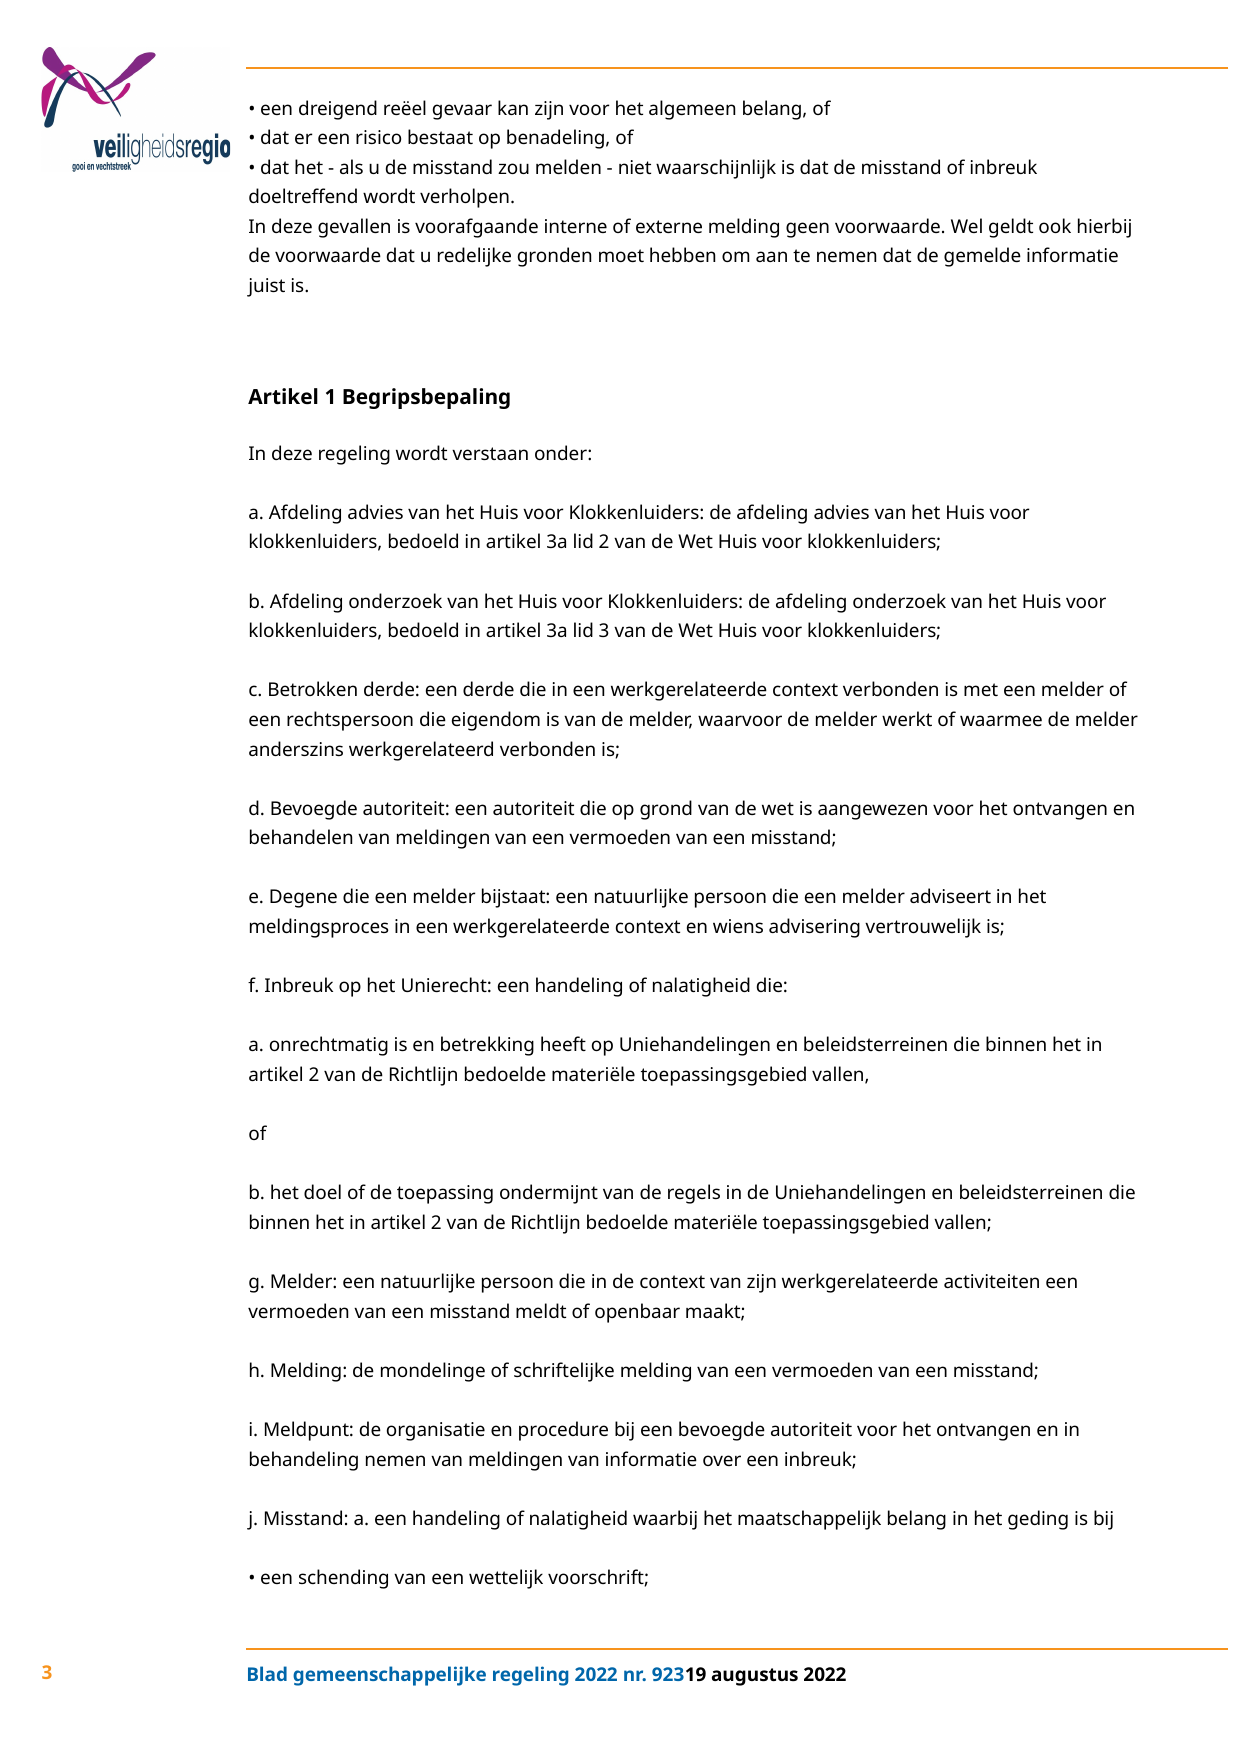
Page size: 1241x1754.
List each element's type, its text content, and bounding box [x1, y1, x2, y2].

text • een dreigend reëel gevaar kan zijn voor het algemeen belang, of [248, 95, 1152, 121]
text c. Betrokken derde: een derde die in een werkgerelateerde context verbonden is met een melder of een rechtspersoon die eigendom is van de melder, waarvoor de melder werkt of waarmee de melder anderszins werkgerelateerd verbonden is; [248, 677, 1152, 761]
picture [41, 47, 231, 172]
text d. Bevoegde autoriteit: een autoriteit die op grond van de wet is aangewezen voor het ontvangen en behandelen van meldingen van een vermoeden van een misstand; [248, 795, 1152, 850]
text Artikel 1 Begripsbepaling [248, 382, 1152, 410]
text b. Afdeling onderzoek van het Huis voor Klokkenluiders: de afdeling onderzoek van het Huis voor klokkenluiders, bedoeld in artikel 3a lid 3 van de Wet Huis voor klokkenluiders; [248, 588, 1152, 643]
text a. onrechtmatig is en betrekking heeft op Uniehandelingen en beleidsterreinen die binnen het in artikel 2 van de Richtlijn bedoelde materiële toepassingsgebied vallen, [248, 1032, 1152, 1087]
text • dat het - als u de misstand zou melden - niet waarschijnlijk is dat de misstand of inbreuk doeltreffend wordt verholpen. [248, 154, 1152, 209]
text of [248, 1120, 1152, 1146]
text • dat er een risico bestaat op benadeling, of [248, 124, 1152, 150]
text i. Meldpunt: de organisatie en procedure bij een bevoegde autoriteit voor het ontvangen en in behandeling nemen van meldingen van informatie over een inbreuk; [248, 1416, 1152, 1471]
text In deze regeling wordt verstaan onder: [248, 440, 1152, 466]
text In deze gevallen is voorafgaande interne of externe melding geen voorwaarde. Wel geldt ook hierbij de voorwaarde dat u redelijke gronden moet hebben om aan te nemen dat de gemelde informatie juist is. [248, 213, 1152, 298]
text j. Misstand: a. een handeling of nalatigheid waarbij het maatschappelijk belang in het geding is bij [248, 1505, 1152, 1531]
text • een schending van een wettelijk voorschrift; [248, 1564, 1152, 1590]
text b. het doel of de toepassing ondermijnt van de regels in de Uniehandelingen en beleidsterreinen die binnen het in artikel 2 van de Richtlijn bedoelde materiële toepassingsgebied vallen; [248, 1179, 1152, 1235]
text h. Melding: de mondelinge of schriftelijke melding van een vermoeden van een misstand; [248, 1357, 1152, 1383]
text a. Afdeling advies van het Huis voor Klokkenluiders: de afdeling advies van het Huis voor klokkenluiders, bedoeld in artikel 3a lid 2 van de Wet Huis voor klokkenluiders; [248, 499, 1152, 554]
text g. Melder: een natuurlijke persoon die in de context van zijn werkgerelateerde activiteiten een vermoeden van een misstand meldt of openbaar maakt; [248, 1268, 1152, 1323]
text f. Inbreuk op het Unierecht: een handeling of nalatigheid die: [248, 972, 1152, 998]
text e. Degene die een melder bijstaat: een natuurlijke persoon die een melder adviseert in het meldingsproces in een werkgerelateerde context en wiens advisering vertrouwelijk is; [248, 884, 1152, 939]
